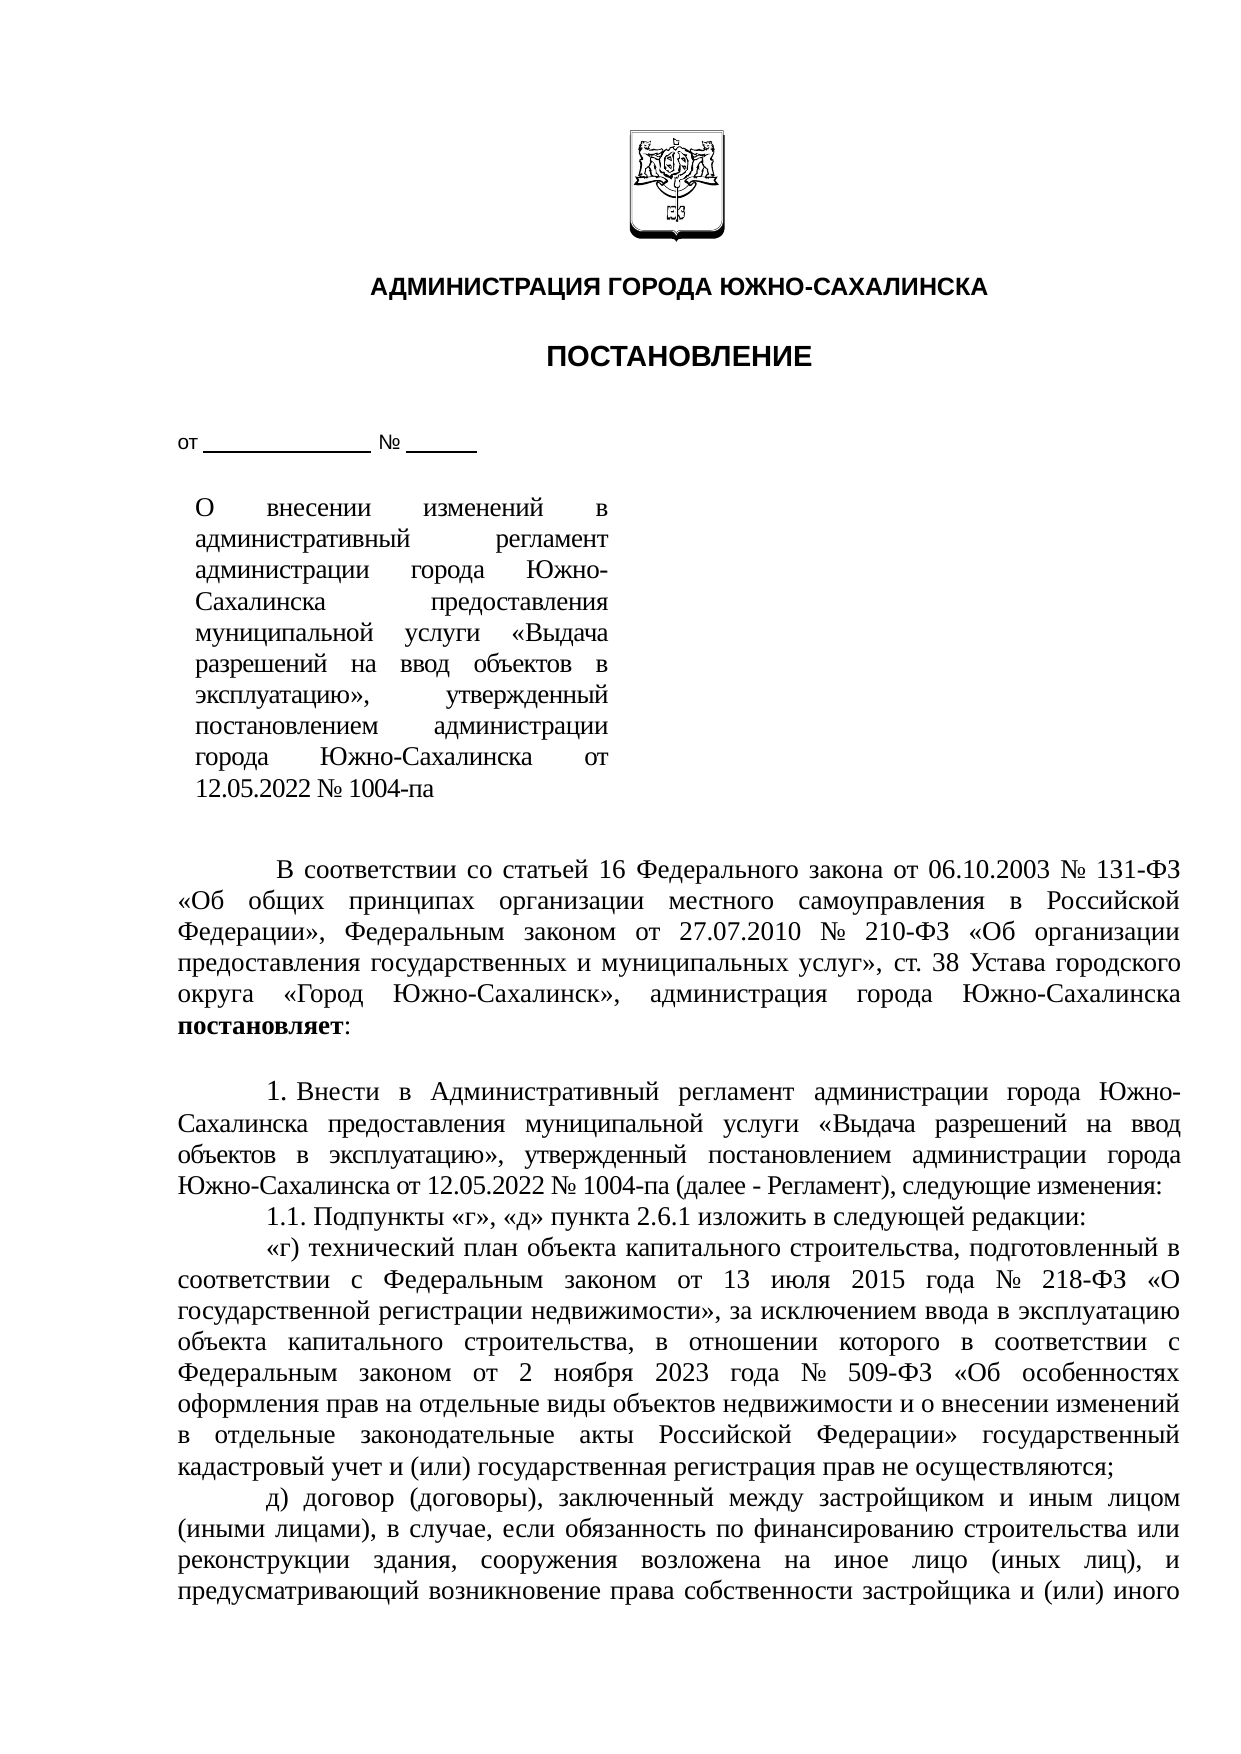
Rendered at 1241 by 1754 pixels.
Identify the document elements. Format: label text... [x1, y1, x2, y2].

text ПОСТАНОВЛЕНИЕ [177, 339, 1181, 372]
text О внесении изменений в административный регламент администрации города Южно-Сахалинска предоставления муниципальной услуги «Выдача разрешений на ввод объектов в эксплуатацию», утвержденный постановлением администрации города Южно-Сахалинска от 12.05.2022 № 1004-па [195, 491, 608, 803]
list Внести в Административный регламент администрации города Южно-Сахалинска предоставления муниципальной услуги «Выдача разрешений на ввод объектов в эксплуатацию», утвержденный постановлением администрации города Южно-Сахалинска от 12.05.2022 № 1004-па (далее - Регламент), следующие изменения: [177, 1073, 1181, 1200]
text д) договор (договоры), заключенный между застройщиком и иным лицом (иными лицами), в случае, если обязанность по финансированию строительства или реконструкции здания, сооружения возложена на иное лицо (иных лиц), и предусматривающий возникновение права собственности застройщика и (или) иного [177, 1481, 1181, 1605]
text «г) технический план объекта капитального строительства, подготовленный в соответствии с Федеральным законом от 13 июля 2015 года № 218-ФЗ «О государственной регистрации недвижимости», за исключением ввода в эксплуатацию объекта капитального строительства, в отношении которого в соответствии с Федеральным законом от 2 ноября 2023 года № 509-ФЗ «Об особенностях оформления прав на отдельные виды объектов недвижимости и о внесении изменений в отдельные законодательные акты Российской Федерации» государственный кадастровый учет и (или) государственная регистрация прав не осуществляются; [177, 1232, 1181, 1481]
text В соответствии со статьей 16 Федерального закона от 06.10.2003 № 131-ФЗ «Об общих принципах организации местного самоуправления в Российской Федерации», Федеральным законом от 27.07.2010 № 210-ФЗ «Об организации предоставления государственных и муниципальных услуг», ст. 38 Устава городского округа «Город Южно-Сахалинск», администрация города Южно-Сахалинска постановляет: [177, 853, 1181, 1040]
text АДМИНИСТРАЦИЯ ГОРОДА ЮЖНО-САХАЛИНСКА [177, 272, 1181, 301]
text от № [177, 422, 1181, 456]
text 1.1. Подпункты «г», «д» пункта 2.6.1 изложить в следующей редакции: [177, 1200, 1181, 1232]
